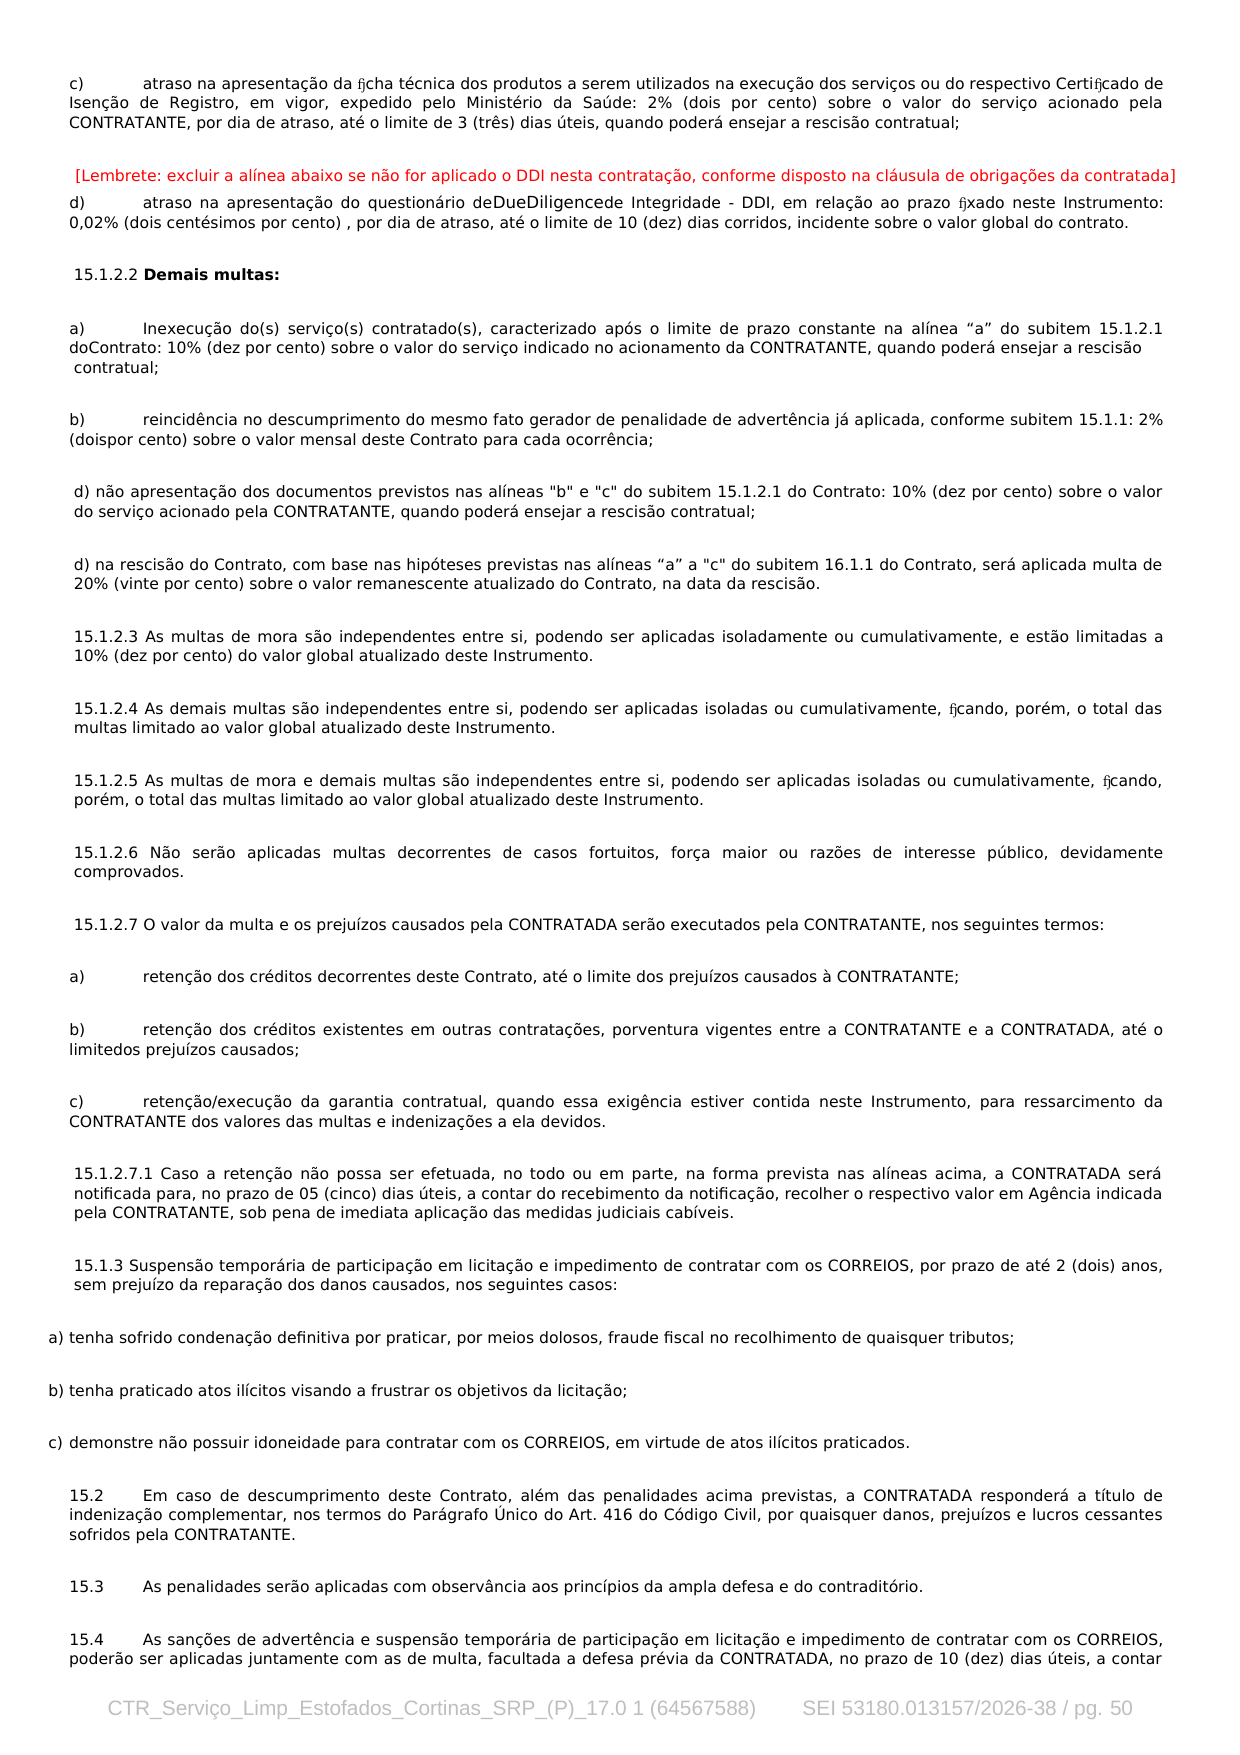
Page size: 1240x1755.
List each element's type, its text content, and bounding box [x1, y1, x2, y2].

list tenha sofrido condenação definitiva por praticar, por meios dolosos, fraude fiscal no recolhimento de quaisquer tributos; [48, 1329, 1165, 1347]
list As sanções de advertência e suspensão temporária de participação em licitação e impedimento de contratar com os CORREIOS, poderão ser aplicadas juntamente com as de multa, facultada a defesa prévia da CONTRATADA, no prazo de 10 (dez) dias úteis, a contar [69, 1631, 1165, 1668]
list tenha praticado atos ilícitos visando a frustrar os objetivos da licitação; [48, 1381, 1165, 1400]
list demonstre não possuir idoneidade para contratar com os CORREIOS, em virtude de atos ilícitos praticados. [48, 1434, 1165, 1452]
text 15.1.2.2 Demais multas: [74, 266, 1191, 284]
text 15.1.2.4 As demais multas são independentes entre si, podendo ser aplicadas isoladas ou cumulativamente, cando, porém, o total das multas limitado ao valor global atualizado deste Instrumento. [74, 699, 1165, 737]
text 15.1.2.7 O valor da multa e os prejuízos causados pela CONTRATADA serão executados pela CONTRATANTE, nos seguintes termos: [74, 916, 1165, 934]
list atraso na apresentação do questionário deDueDiligencede Integridade - DDI, em relação ao prazo xado neste Instrumento: 0,02% (dois centésimos por cento) , por dia de atraso, até o limite de 10 (dez) dias corridos, incidente sobre o valor global do contrato. [69, 193, 1165, 232]
text 15.1.2.7.1 Caso a retenção não possa ser efetuada, no todo ou em parte, na forma prevista nas alíneas acima, a CONTRATADA será notificada para, no prazo de 05 (cinco) dias úteis, a contar do recebimento da notificação, recolher o respectivo valor em Agência indicada pela CONTRATANTE, sob pena de imediata aplicação das medidas judiciais cabíveis. [74, 1165, 1165, 1222]
text contratual; [74, 359, 1165, 377]
list As penalidades serão aplicadas com observância aos princípios da ampla defesa e do contraditório. [69, 1578, 1165, 1596]
list retenção dos créditos decorrentes deste Contrato, até o limite dos prejuízos causados à CONTRATANTE; [69, 968, 1165, 987]
list Em caso de descumprimento deste Contrato, além das penalidades acima previstas, a CONTRATADA responderá a título de indenização complementar, nos termos do Parágrafo Único do Art. 416 do Código Civil, por quaisquer danos, prejuízos e lucros cessantes sofridos pela CONTRATANTE. [69, 1487, 1165, 1544]
text 15.1.2.5 As multas de mora e demais multas são independentes entre si, podendo ser aplicadas isoladas ou cumulativamente, cando, porém, o total das multas limitado ao valor global atualizado deste Instrumento. [74, 772, 1165, 809]
text d) não apresentação dos documentos previstos nas alíneas "b" e "c" do subitem 15.1.2.1 do Contrato: 10% (dez por cento) sobre o valor do serviço acionado pela CONTRATANTE, quando poderá ensejar a rescisão contratual; [74, 483, 1165, 521]
list retenção dos créditos existentes em outras contratações, porventura vigentes entre a CONTRATANTE e a CONTRATADA, até o limitedos prejuízos causados; [69, 1021, 1165, 1059]
list Inexecução do(s) serviço(s) contratado(s), caracterizado após o limite de prazo constante na alínea “a” do subitem 15.1.2.1 doContrato: 10% (dez por cento) sobre o valor do serviço indicado no acionamento da CONTRATANTE, quando poderá ensejar a rescisão [69, 320, 1165, 357]
list reincidência no descumprimento do mesmo fato gerador de penalidade de advertência já aplicada, conforme subitem 15.1.1: 2% (doispor cento) sobre o valor mensal deste Contrato para cada ocorrência; [69, 411, 1165, 449]
text d) na rescisão do Contrato, com base nas hipóteses previstas nas alíneas “a” a "c" do subitem 16.1.1 do Contrato, será aplicada multa de 20% (vinte por cento) sobre o valor remanescente atualizado do Contrato, na data da rescisão. [74, 555, 1165, 593]
text 15.1.2.6 Não serão aplicadas multas decorrentes de casos fortuitos, força maior ou razões de interesse público, devidamente comprovados. [74, 844, 1165, 881]
list retenção/execução da garantia contratual, quando essa exigência estiver contida neste Instrumento, para ressarcimento da CONTRATANTE dos valores das multas e indenizações a ela devidos. [69, 1093, 1165, 1131]
text [Lembrete: excluir a alínea abaixo se não for aplicado o DDI nesta contratação, conforme disposto na cláusula de obrigações da contratada] [75, 167, 1191, 185]
text 15.1.3 Suspensão temporária de participação em licitação e impedimento de contratar com os CORREIOS, por prazo de até 2 (dois) anos, sem prejuízo da reparação dos danos causados, nos seguintes casos: [74, 1257, 1165, 1294]
list atraso na apresentação da cha técnica dos produtos a serem utilizados na execução dos serviços ou do respectivo Certicado de Isenção de Registro, em vigor, expedido pelo Ministério da Saúde: 2% (dois por cento) sobre o valor do serviço acionado pela CONTRATANTE, por dia de atraso, até o limite de 3 (três) dias úteis, quando poderá ensejar a rescisão contratual; [69, 75, 1165, 132]
text 15.1.2.3 As multas de mora são independentes entre si, podendo ser aplicadas isoladamente ou cumulativamente, e estão limitadas a 10% (dez por cento) do valor global atualizado deste Instrumento. [74, 627, 1165, 665]
